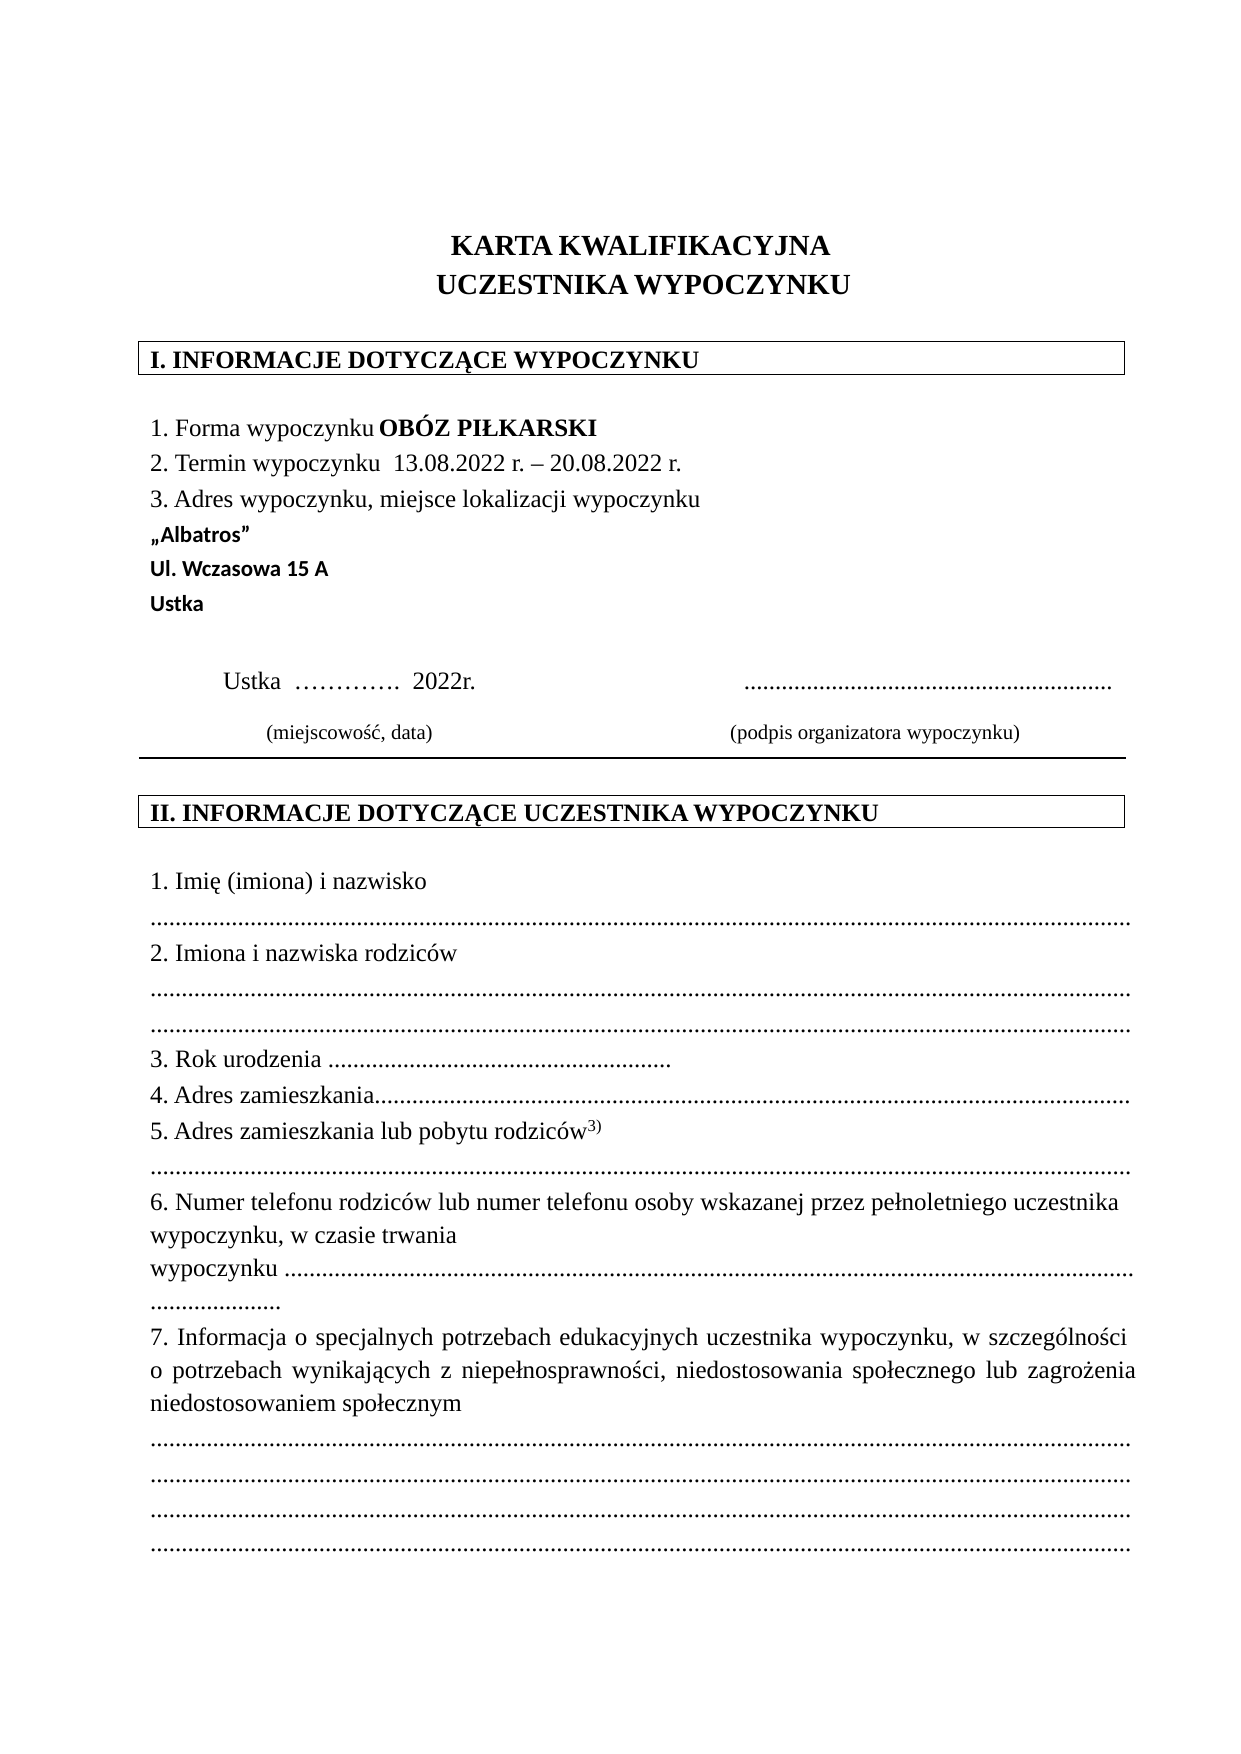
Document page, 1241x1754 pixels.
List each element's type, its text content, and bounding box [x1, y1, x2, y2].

text 1. Forma wypoczynku OBÓZ PIŁKARSKI [150, 413, 1137, 442]
table_cell (miejscowość, data) [139, 709, 560, 757]
text ............................................................................................................................................................. [150, 1459, 1137, 1488]
text ............................................................................................................................................................. [150, 902, 1137, 931]
table_header ........................................................... [624, 655, 1126, 708]
table_header [560, 655, 593, 708]
text ............................................................................................................................................................. [150, 1151, 1137, 1180]
text ............................................................................................................................................................. [150, 1009, 1137, 1038]
text 2. Imiona i nazwiska rodziców [150, 938, 1137, 966]
text 7. Informacja o specjalnych potrzebach edukacyjnych uczestnika wypoczynku, w szczególności o potrzebach wynikających z niepełnosprawności, niedostosowania społecznego lub zagrożenia niedostosowaniem społecznym [150, 1322, 1137, 1416]
text 5. Adres zamieszkania lub pobytu rodziców3) [150, 1116, 1137, 1144]
text 1. Imię (imiona) i nazwisko [150, 866, 1137, 895]
text 4. Adres zamieszkania......................................................................................................................... [150, 1080, 1137, 1109]
text Ul. Wczasowa 15 A [150, 554, 1137, 583]
table_header [593, 655, 624, 708]
text „Albatros” [150, 520, 1137, 548]
text 3. Adres wypoczynku, miejsce lokalizacji wypoczynku [150, 484, 1137, 513]
table_header Ustka …………. 2022r. [139, 655, 560, 708]
text Ustka [150, 589, 1137, 650]
text 3. Rok urodzenia ....................................................... [150, 1044, 1137, 1073]
text 2. Termin wypoczynku 13.08.2022 r. – 20.08.2022 r. [150, 448, 1137, 477]
text 6. Numer telefonu rodziców lub numer telefonu osoby wskazanej przez pełnoletniego uczestnika wypoczynku, w czasie trwania wypoczynku ............................................................................................................................................................. [150, 1187, 1137, 1315]
text ............................................................................................................................................................. [150, 1423, 1137, 1452]
table_cell [593, 709, 624, 757]
text ............................................................................................................................................................. [150, 973, 1137, 1002]
text KARTA KWALIFIKACYJNA UCZESTNIKA WYPOCZYNKU [150, 228, 1137, 301]
table_header II. INFORMACJE DOTYCZĄCE UCZESTNIKA WYPOCZYNKU [139, 796, 1124, 827]
table_cell [560, 709, 593, 757]
text .......................................................................................................................................................................................................................................................................................................................... [150, 1494, 1137, 1556]
table_cell (podpis organizatora wypoczynku) [624, 709, 1126, 757]
table_header I. INFORMACJE DOTYCZĄCE WYPOCZYNKU [139, 342, 1124, 374]
